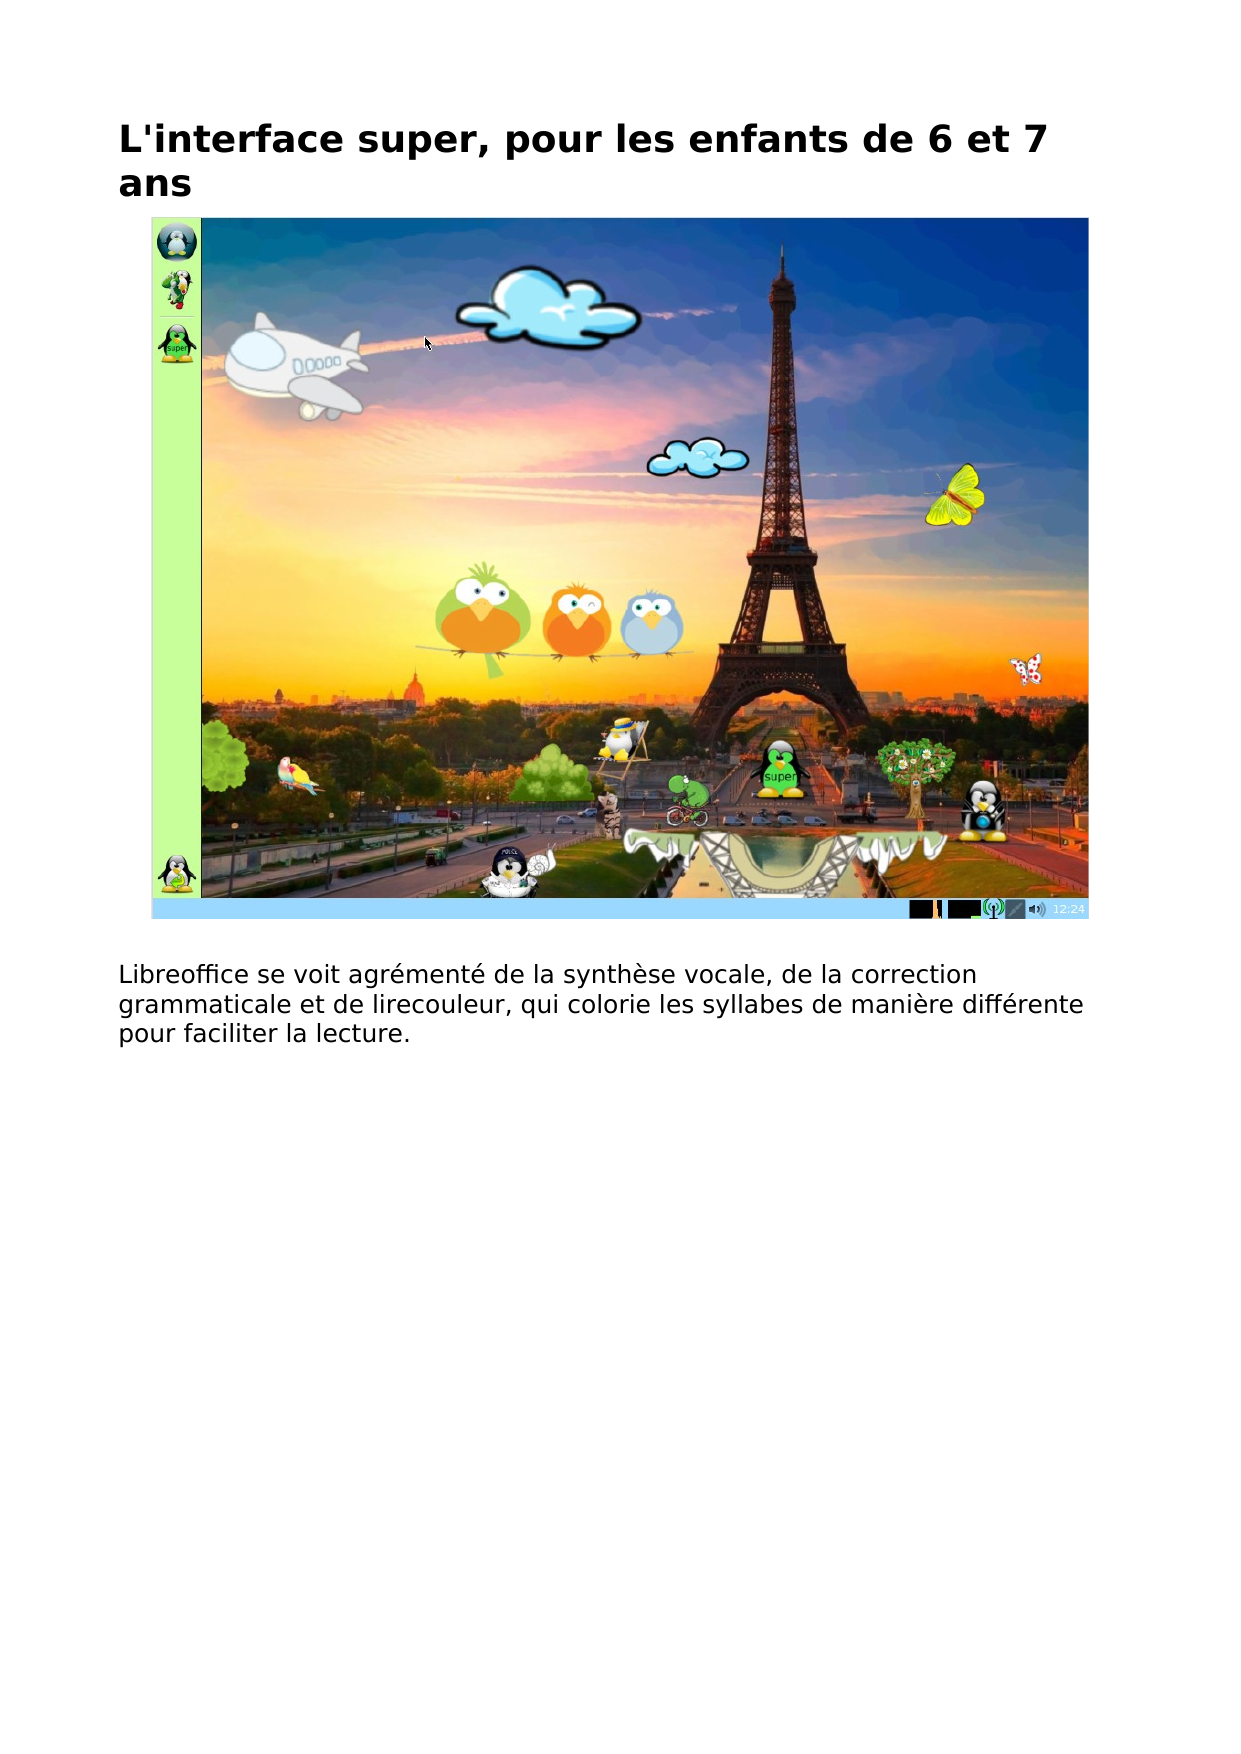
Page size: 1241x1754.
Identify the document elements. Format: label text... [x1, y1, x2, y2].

subtitle L'interface super, pour les enfants de 6 et 7 ans [118, 118, 1122, 205]
text Libreoffice se voit agrémenté de la synthèse vocale, de la correction grammaticale et de lirecouleur, qui colorie les syllabes de manière différente pour faciliter la lecture. [118, 961, 1122, 1048]
picture [151, 217, 1089, 919]
